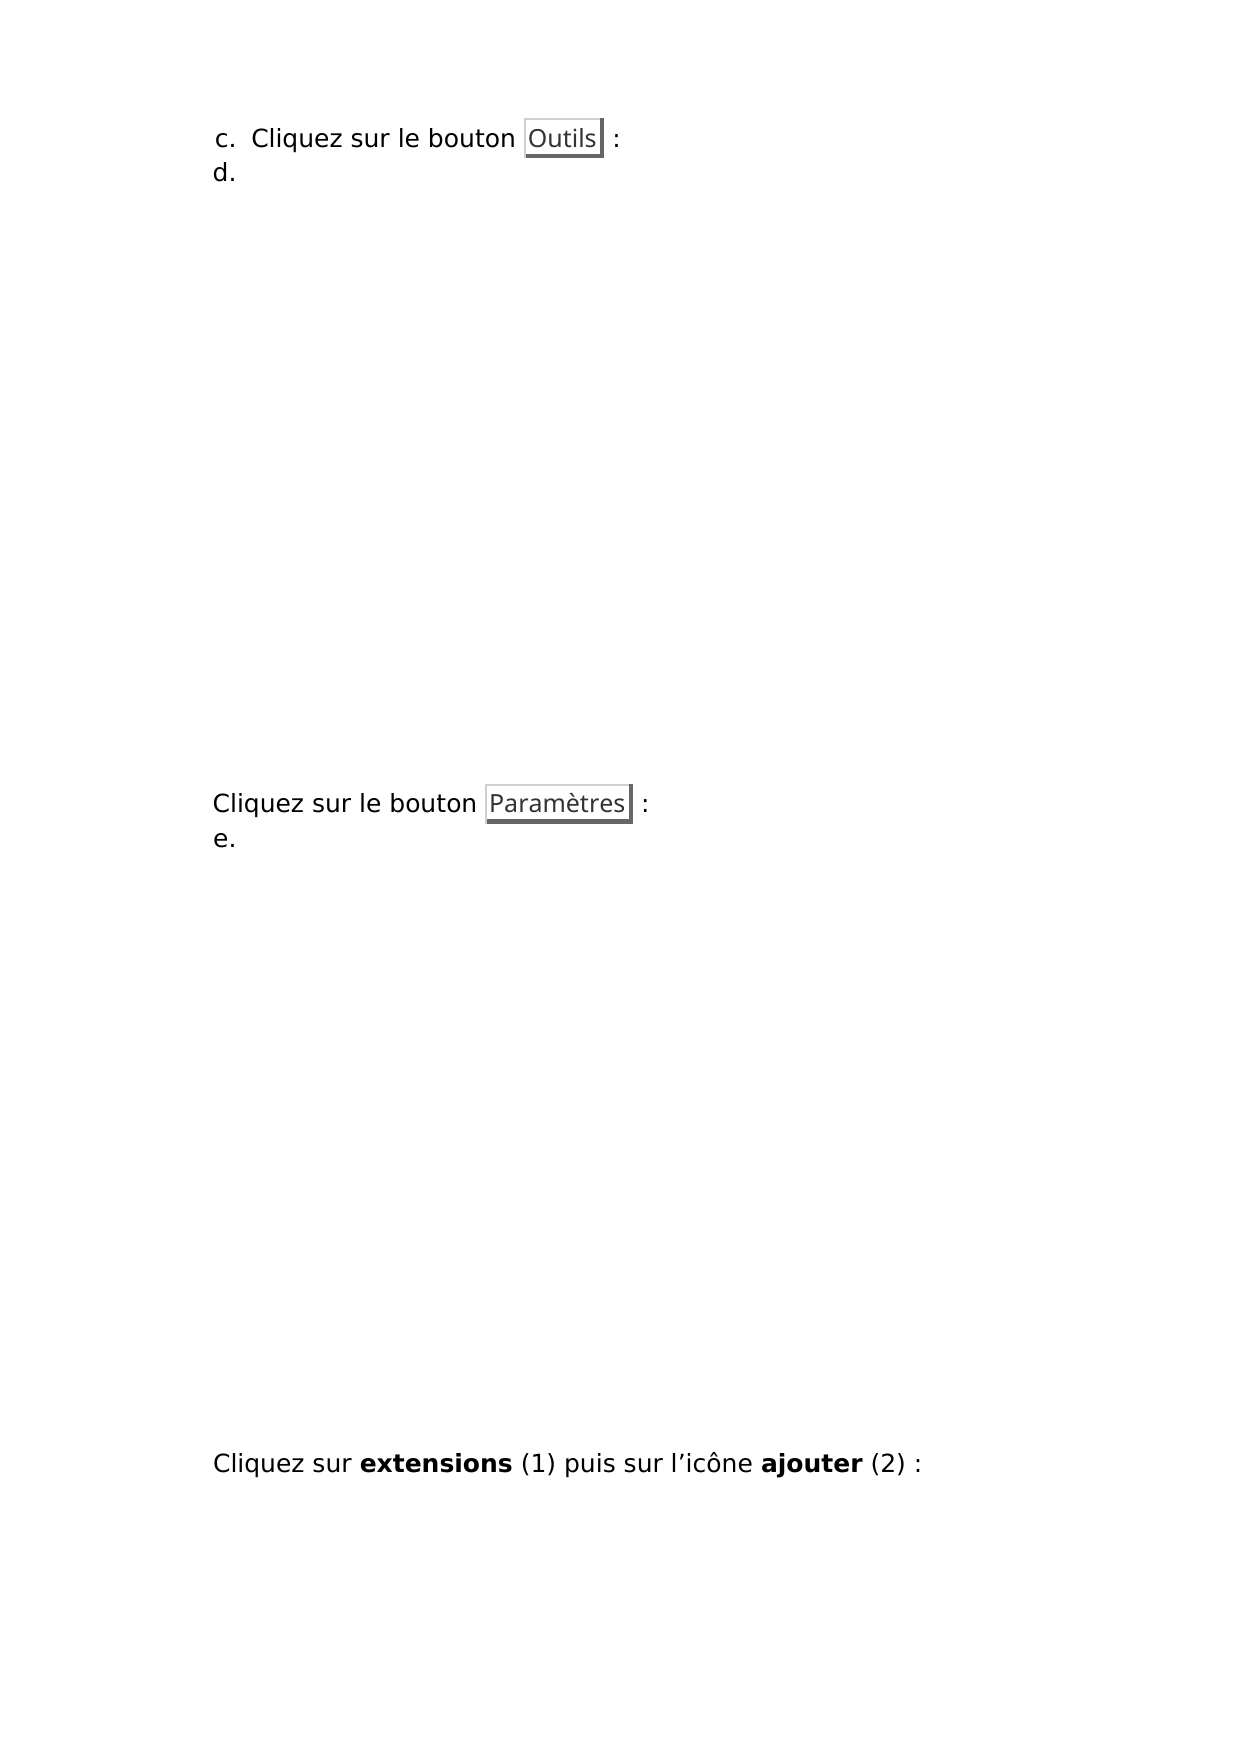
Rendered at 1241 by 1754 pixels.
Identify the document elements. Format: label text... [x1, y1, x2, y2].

list Cliquez sur le bouton Paramètres : [236, 158, 1122, 824]
list Cliquez sur le bouton Outils : [236, 118, 524, 158]
list Cliquez sur le bouton Outils : [604, 118, 1122, 158]
list Cliquez sur extensions (1) puis sur l’icône ajouter (2) : [236, 824, 1122, 1478]
